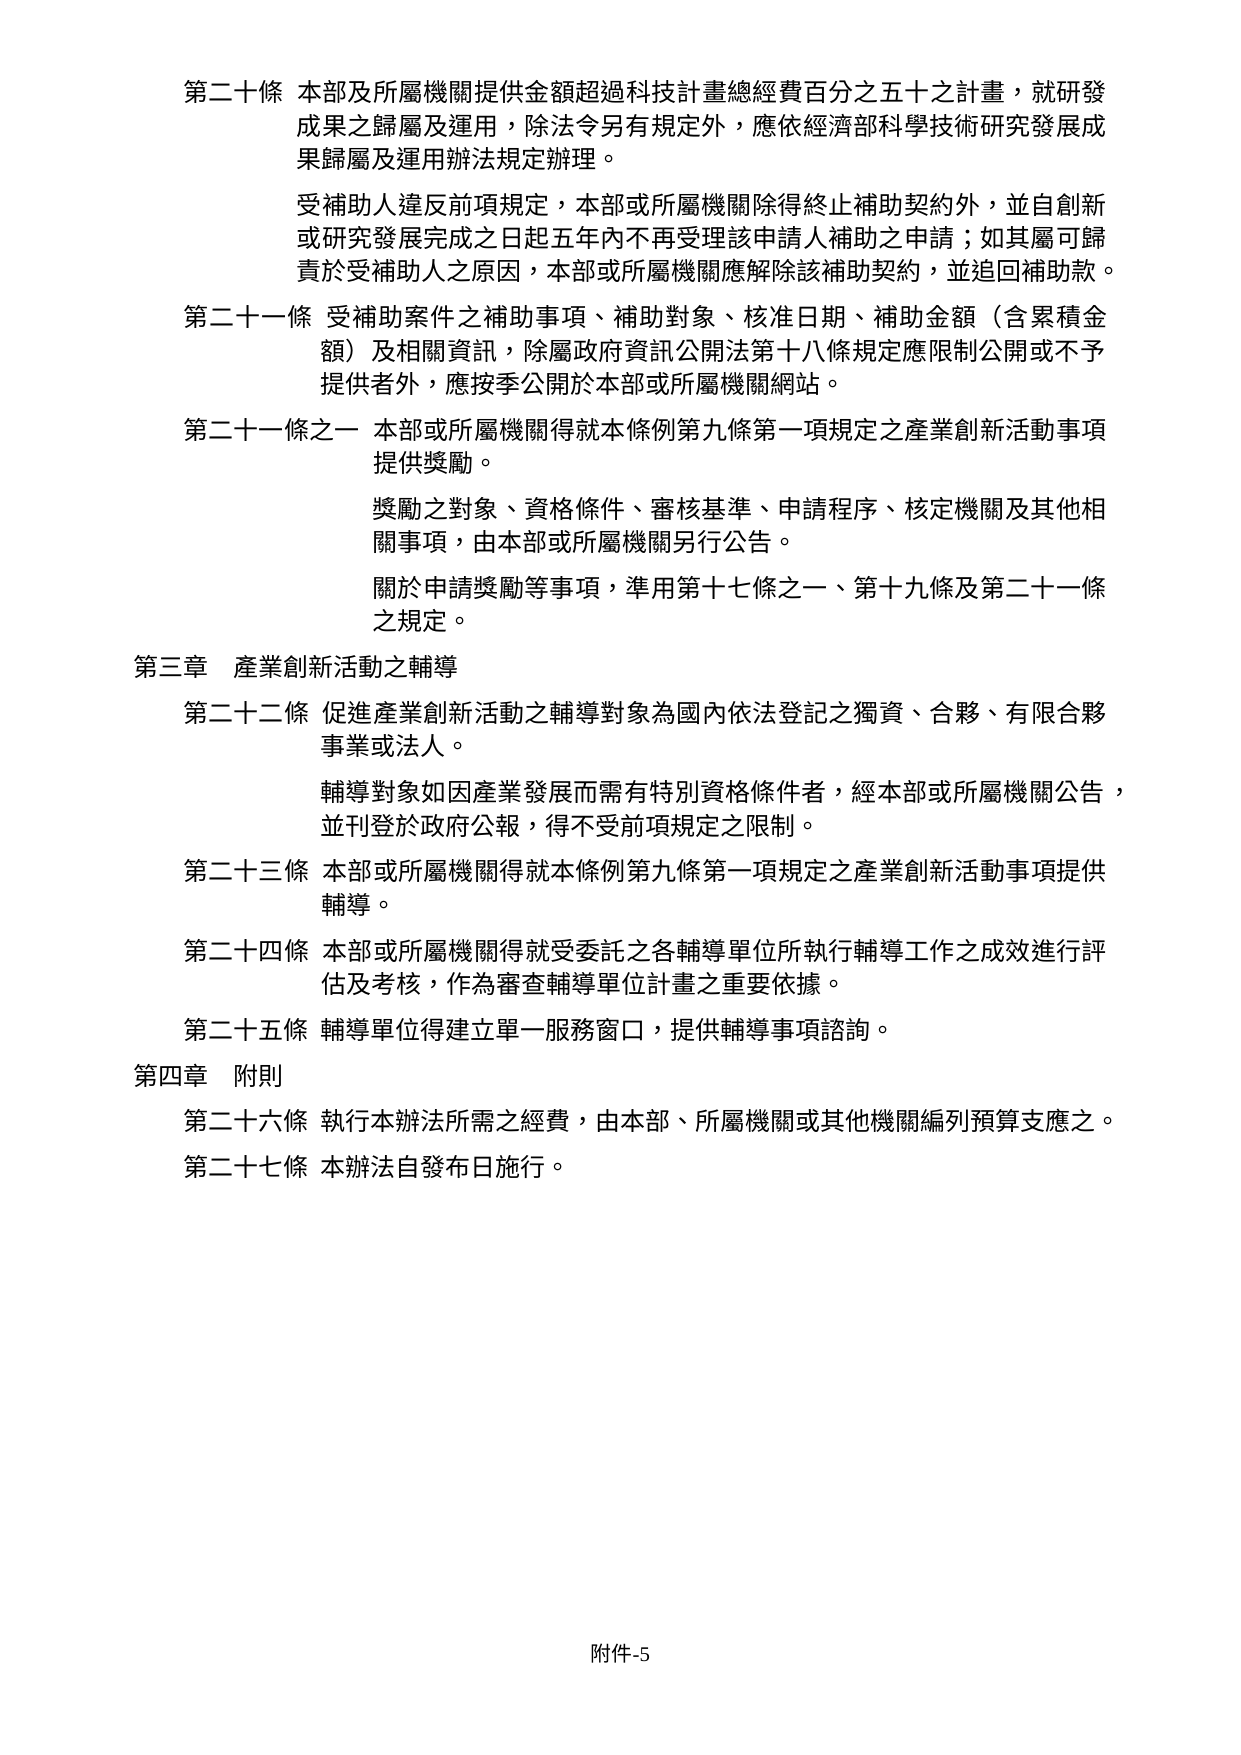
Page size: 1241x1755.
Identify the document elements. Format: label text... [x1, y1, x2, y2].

text 第二十六條 執行本辦法所需之經費，由本部、所屬機關或其他機關編列預算支應之。 [183, 1104, 1107, 1137]
text 第四章 附則 [133, 1058, 1107, 1092]
text 第二十一條之一 本部或所屬機關得就本條例第九條第一項規定之產業創新活動事項提供獎勵。 [183, 412, 1107, 479]
text 第二十三條 本部或所屬機關得就本條例第九條第一項規定之產業創新活動事項提供輔導。 [183, 854, 1107, 921]
text 輔導對象如因產業發展而需有特別資格條件者，經本部或所屬機關公告，並刊登於政府公報，得不受前項規定之限制。 [320, 775, 1107, 842]
text 第三章 產業創新活動之輔導 [133, 650, 1107, 683]
text 獎勵之對象、資格條件、審核基準、申請程序、核定機關及其他相關事項，由本部或所屬機關另行公告。 [372, 492, 1107, 558]
text 第二十七條 本辦法自發布日施行。 [183, 1150, 1107, 1183]
text 受補助人違反前項規定，本部或所屬機關除得終止補助契約外，並自創新或研究發展完成之日起五年內不再受理該申請人補助之申請；如其屬可歸責於受補助人之原因，本部或所屬機關應解除該補助契約，並追回補助款。 [297, 187, 1107, 287]
text 第二十二條 促進產業創新活動之輔導對象為國內依法登記之獨資、合夥、有限合夥事業或法人。 [183, 696, 1107, 762]
text 第二十五條 輔導單位得建立單一服務窗口，提供輔導事項諮詢。 [183, 1012, 1107, 1046]
text 第二十一條 受補助案件之補助事項、補助對象、核准日期、補助金額（含累積金額）及相關資訊，除屬政府資訊公開法第十八條規定應限制公開或不予提供者外，應按季公開於本部或所屬機關網站。 [183, 300, 1107, 400]
text 關於申請獎勵等事項，準用第十七條之一、第十九條及第二十一條之規定。 [372, 571, 1107, 637]
text 第二十條 本部及所屬機關提供金額超過科技計畫總經費百分之五十之計畫，就研發成果之歸屬及運用，除法令另有規定外，應依經濟部科學技術研究發展成果歸屬及運用辦法規定辦理。 [183, 75, 1107, 175]
text 第二十四條 本部或所屬機關得就受委託之各輔導單位所執行輔導工作之成效進行評估及考核，作為審查輔導單位計畫之重要依據。 [183, 933, 1107, 1000]
